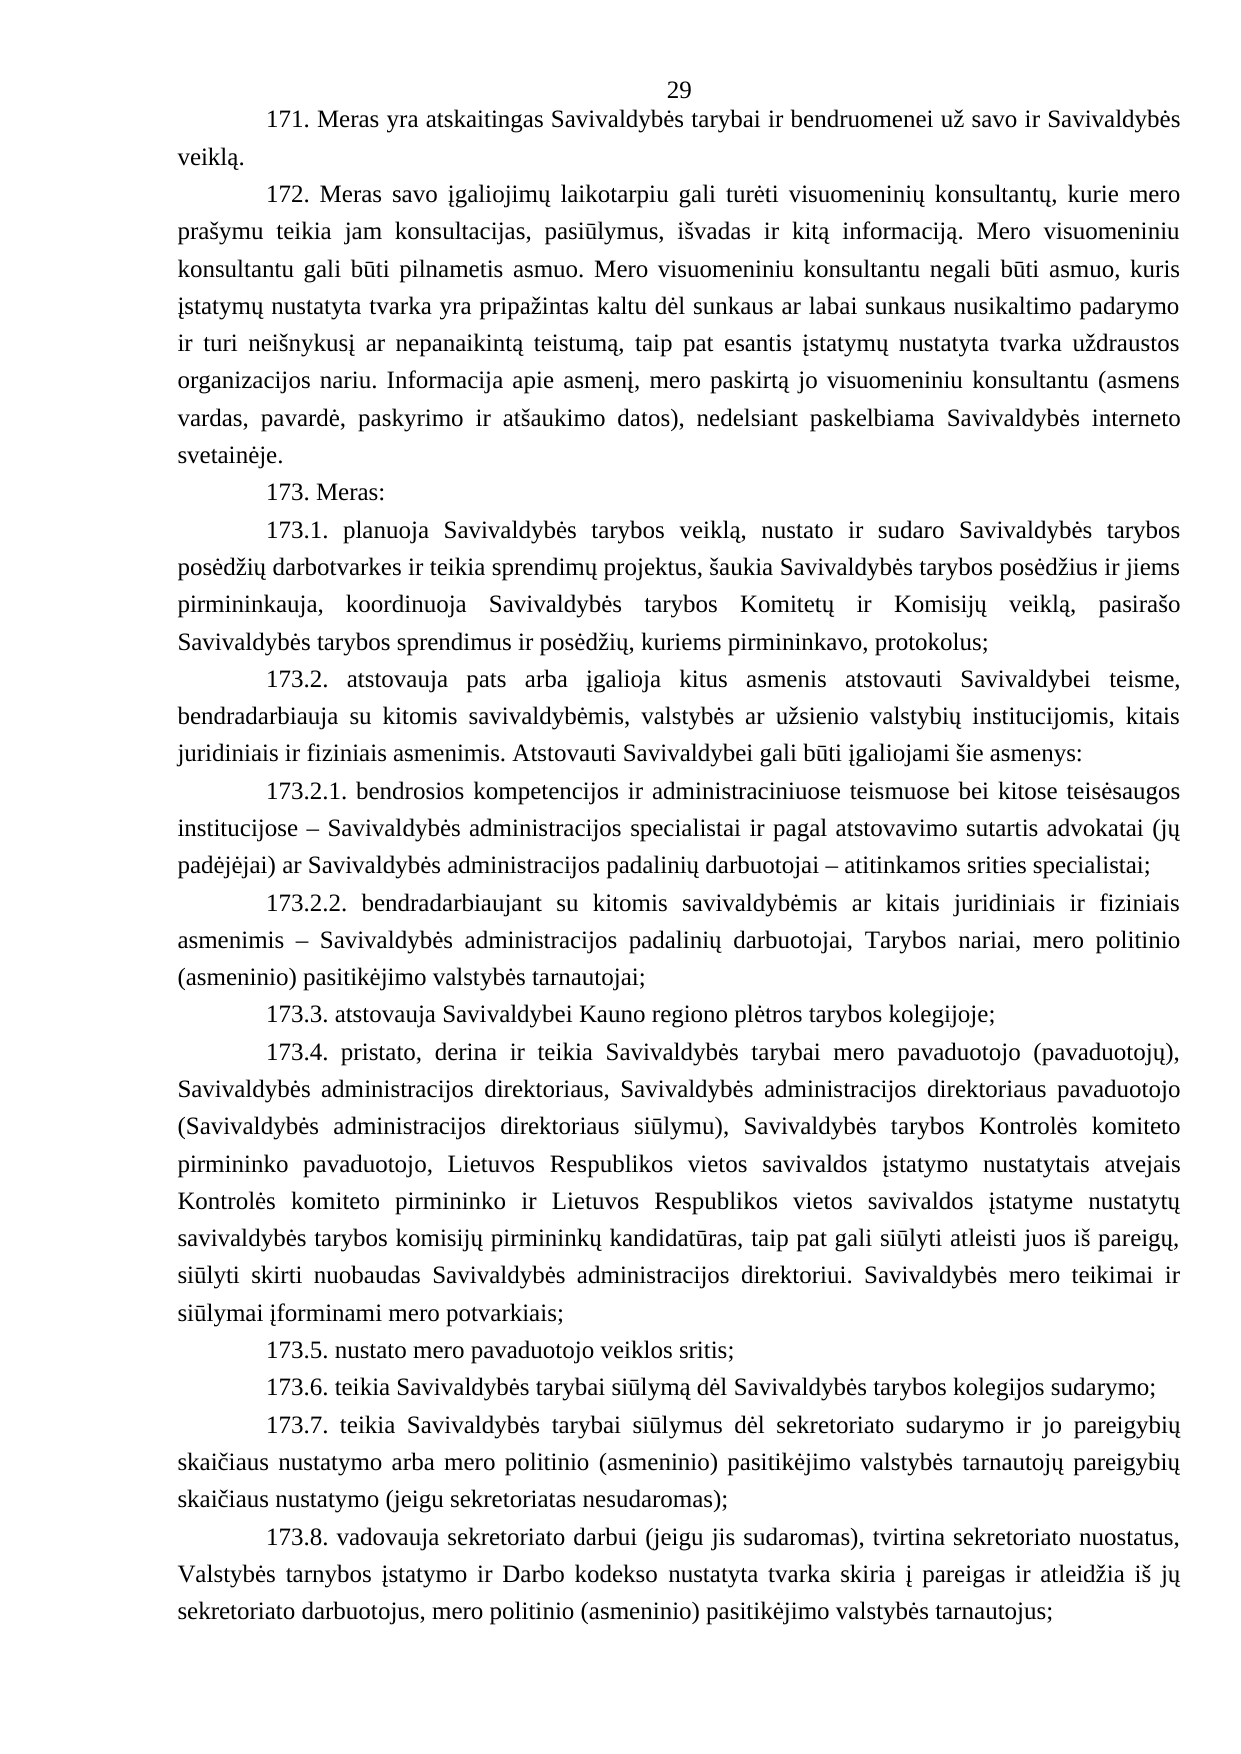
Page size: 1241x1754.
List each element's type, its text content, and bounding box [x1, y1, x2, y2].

text 173. Meras: [177, 477, 1181, 506]
text 173.3. atstovauja Savivaldybei Kauno regiono plėtros tarybos kolegijoje; [177, 999, 1181, 1028]
text 173.5. nustato mero pavaduotojo veiklos sritis; [177, 1335, 1181, 1364]
text 172. Meras savo įgaliojimų laikotarpiu gali turėti visuomeninių konsultantų, kurie mero prašymu teikia jam konsultacijas, pasiūlymus, išvadas ir kitą informaciją. Mero visuomeniniu konsultantu gali būti pilnametis asmuo. Mero visuomeniniu konsultantu negali būti asmuo, kuris įstatymų nustatyta tvarka yra pripažintas kaltu dėl sunkaus ar labai sunkaus nusikaltimo padarymo ir turi neišnykusį ar nepanaikintą teistumą, taip pat esantis įstatymų nustatyta tvarka uždraustos organizacijos nariu. Informacija apie asmenį, mero paskirtą jo visuomeniniu konsultantu (asmens vardas, pavardė, paskyrimo ir atšaukimo datos), nedelsiant paskelbiama Savivaldybės interneto svetainėje. [177, 179, 1181, 469]
text 173.2.2. bendradarbiaujant su kitomis savivaldybėmis ar kitais juridiniais ir fiziniais asmenimis – Savivaldybės administracijos padalinių darbuotojai, Tarybos nariai, mero politinio (asmeninio) pasitikėjimo valstybės tarnautojai; [177, 888, 1181, 991]
text 173.8. vadovauja sekretoriato darbui (jeigu jis sudaromas), tvirtina sekretoriato nuostatus, Valstybės tarnybos įstatymo ir Darbo kodekso nustatyta tvarka skiria į pareigas ir atleidžia iš jų sekretoriato darbuotojus, mero politinio (asmeninio) pasitikėjimo valstybės tarnautojus; [177, 1522, 1181, 1625]
text 171. Meras yra atskaitingas Savivaldybės tarybai ir bendruomenei už savo ir Savivaldybės veiklą. [177, 104, 1181, 171]
text 173.1. planuoja Savivaldybės tarybos veiklą, nustato ir sudaro Savivaldybės tarybos posėdžių darbotvarkes ir teikia sprendimų projektus, šaukia Savivaldybės tarybos posėdžius ir jiems pirmininkauja, koordinuoja Savivaldybės tarybos Komitetų ir Komisijų veiklą, pasirašo Savivaldybės tarybos sprendimus ir posėdžių, kuriems pirmininkavo, protokolus; [177, 515, 1181, 655]
text 173.2.1. bendrosios kompetencijos ir administraciniuose teismuose bei kitose teisėsaugos institucijose – Savivaldybės administracijos specialistai ir pagal atstovavimo sutartis advokatai (jų padėjėjai) ar Savivaldybės administracijos padalinių darbuotojai – atitinkamos srities specialistai; [177, 776, 1181, 879]
text 173.7. teikia Savivaldybės tarybai siūlymus dėl sekretoriato sudarymo ir jo pareigybių skaičiaus nustatymo arba mero politinio (asmeninio) pasitikėjimo valstybės tarnautojų pareigybių skaičiaus nustatymo (jeigu sekretoriatas nesudaromas); [177, 1410, 1181, 1513]
text 173.6. teikia Savivaldybės tarybai siūlymą dėl Savivaldybės tarybos kolegijos sudarymo; [177, 1372, 1181, 1401]
text 173.4. pristato, derina ir teikia Savivaldybės tarybai mero pavaduotojo (pavaduotojų), Savivaldybės administracijos direktoriaus, Savivaldybės administracijos direktoriaus pavaduotojo (Savivaldybės administracijos direktoriaus siūlymu), Savivaldybės tarybos Kontrolės komiteto pirmininko pavaduotojo, Lietuvos Respublikos vietos savivaldos įstatymo nustatytais atvejais Kontrolės komiteto pirmininko ir Lietuvos Respublikos vietos savivaldos įstatyme nustatytų savivaldybės tarybos komisijų pirmininkų kandidatūras, taip pat gali siūlyti atleisti juos iš pareigų, siūlyti skirti nuobaudas Savivaldybės administracijos direktoriui. Savivaldybės mero teikimai ir siūlymai įforminami mero potvarkiais; [177, 1037, 1181, 1327]
text 173.2. atstovauja pats arba įgalioja kitus asmenis atstovauti Savivaldybei teisme, bendradarbiauja su kitomis savivaldybėmis, valstybės ar užsienio valstybių institucijomis, kitais juridiniais ir fiziniais asmenimis. Atstovauti Savivaldybei gali būti įgaliojami šie asmenys: [177, 664, 1181, 767]
